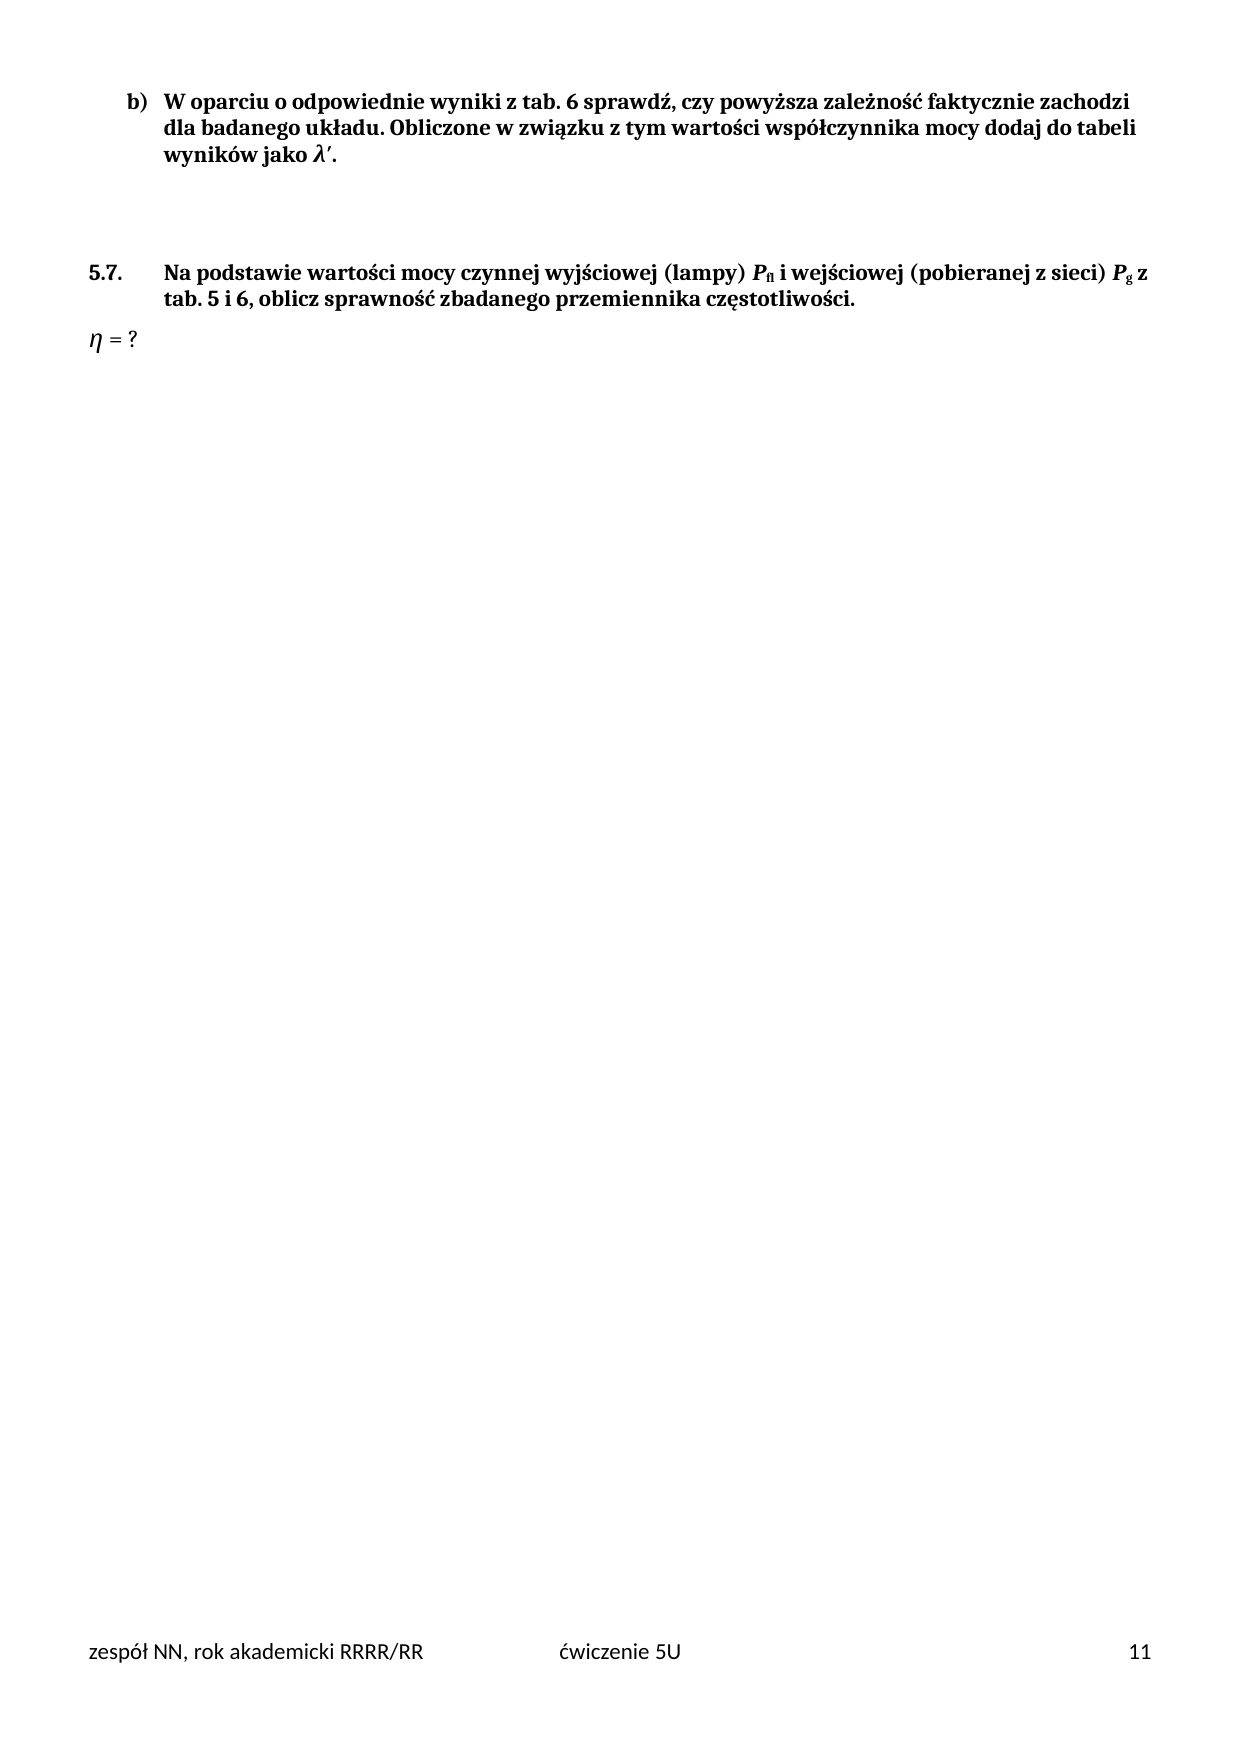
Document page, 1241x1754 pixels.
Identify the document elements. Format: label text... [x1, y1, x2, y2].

subtitle Na podstawie wartości mocy czynnej wyjściowej (lampy) Pfl i wejściowej (pobieranej z sieci) Pg z tab. 5 i 6, oblicz sprawność zbadanego przemiennika częstotliwości. [88, 259, 1152, 312]
subtitle W oparciu o odpowiednie wyniki z tab. 6 sprawdź, czy powyższa zależność faktycznie zachodzi dla badanego układu. Obliczone w związku z tym wartości współczynnika mocy dodaj do tabeli wyników jako λ′. [126, 88, 1152, 168]
text η = ? [88, 324, 1152, 353]
